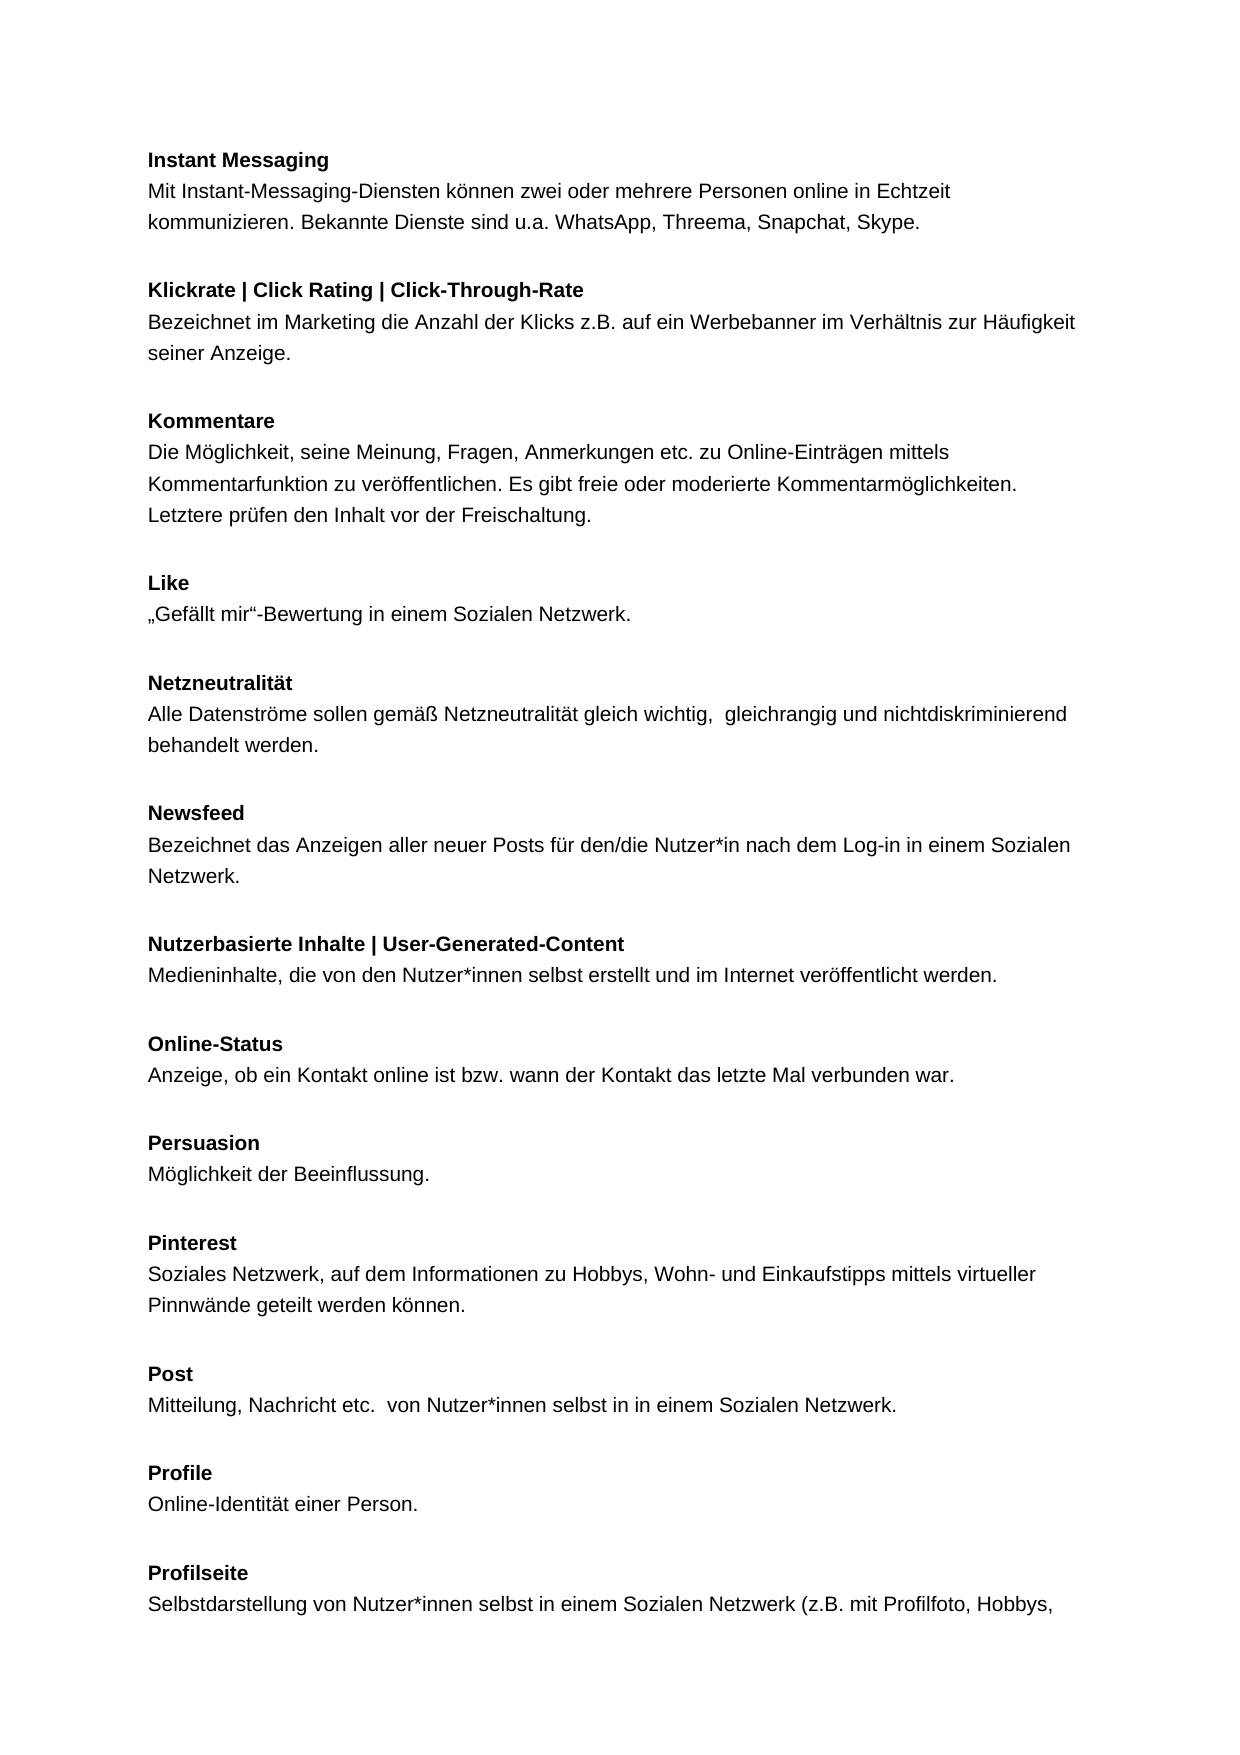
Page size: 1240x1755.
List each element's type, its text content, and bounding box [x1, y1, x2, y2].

text Möglichkeit der Beeinflussung. [148, 1162, 1092, 1186]
text Instant Messaging [148, 148, 1092, 172]
text Profilseite [148, 1561, 1092, 1584]
text Post [148, 1361, 1092, 1385]
text Die Möglichkeit, seine Meinung, Fragen, Anmerkungen etc. zu Online-Einträgen mittels Kommentarfunktion zu veröffentlichen. Es gibt freie oder moderierte Kommentarmöglichkeiten. Letztere prüfen den Inhalt vor der Freischaltung. [148, 440, 1092, 526]
text Online-Identität einer Person. [148, 1492, 1092, 1516]
text Newsfeed [148, 801, 1092, 825]
text Like [148, 571, 1092, 595]
text Mit Instant-Messaging-Diensten können zwei oder mehrere Personen online in Echtzeit kommunizieren. Bekannte Dienste sind u.a. WhatsApp, Threema, Snapchat, Skype. [148, 179, 1092, 234]
text Profile [148, 1461, 1092, 1485]
text Pinterest [148, 1231, 1092, 1255]
text Kommentare [148, 409, 1092, 433]
text Alle Datenströme sollen gemäß Netzneutralität gleich wichtig, gleichrangig und nichtdiskriminierend behandelt werden. [148, 702, 1092, 757]
text Soziales Netzwerk, auf dem Informationen zu Hobbys, Wohn- und Einkaufstipps mittels virtueller Pinnwände geteilt werden können. [148, 1262, 1092, 1317]
text Nutzerbasierte Inhalte | User-Generated-Content [148, 932, 1092, 956]
text Persuasion [148, 1131, 1092, 1155]
text Klickrate | Click Rating | Click-Through-Rate [148, 278, 1092, 302]
text Mitteilung, Nachricht etc. von Nutzer*innen selbst in in einem Sozialen Netzwerk. [148, 1393, 1092, 1417]
text Netzneutralität [148, 671, 1092, 694]
text Online-Status [148, 1032, 1092, 1056]
text Medieninhalte, die von den Nutzer*innen selbst erstellt und im Internet veröffentlicht werden. [148, 963, 1092, 987]
text Selbstdarstellung von Nutzer*innen selbst in einem Sozialen Netzwerk (z.B. mit Profilfoto, Hobbys, [148, 1592, 1092, 1616]
text Bezeichnet im Marketing die Anzahl der Klicks z.B. auf ein Werbebanner im Verhältnis zur Häufigkeit seiner Anzeige. [148, 309, 1092, 364]
text Bezeichnet das Anzeigen aller neuer Posts für den/die Nutzer*in nach dem Log-in in einem Sozialen Netzwerk. [148, 832, 1092, 887]
text „Gefällt mir“-Bewertung in einem Sozialen Netzwerk. [148, 602, 1092, 626]
text Anzeige, ob ein Kontakt online ist bzw. wann der Kontakt das letzte Mal verbunden war. [148, 1063, 1092, 1087]
